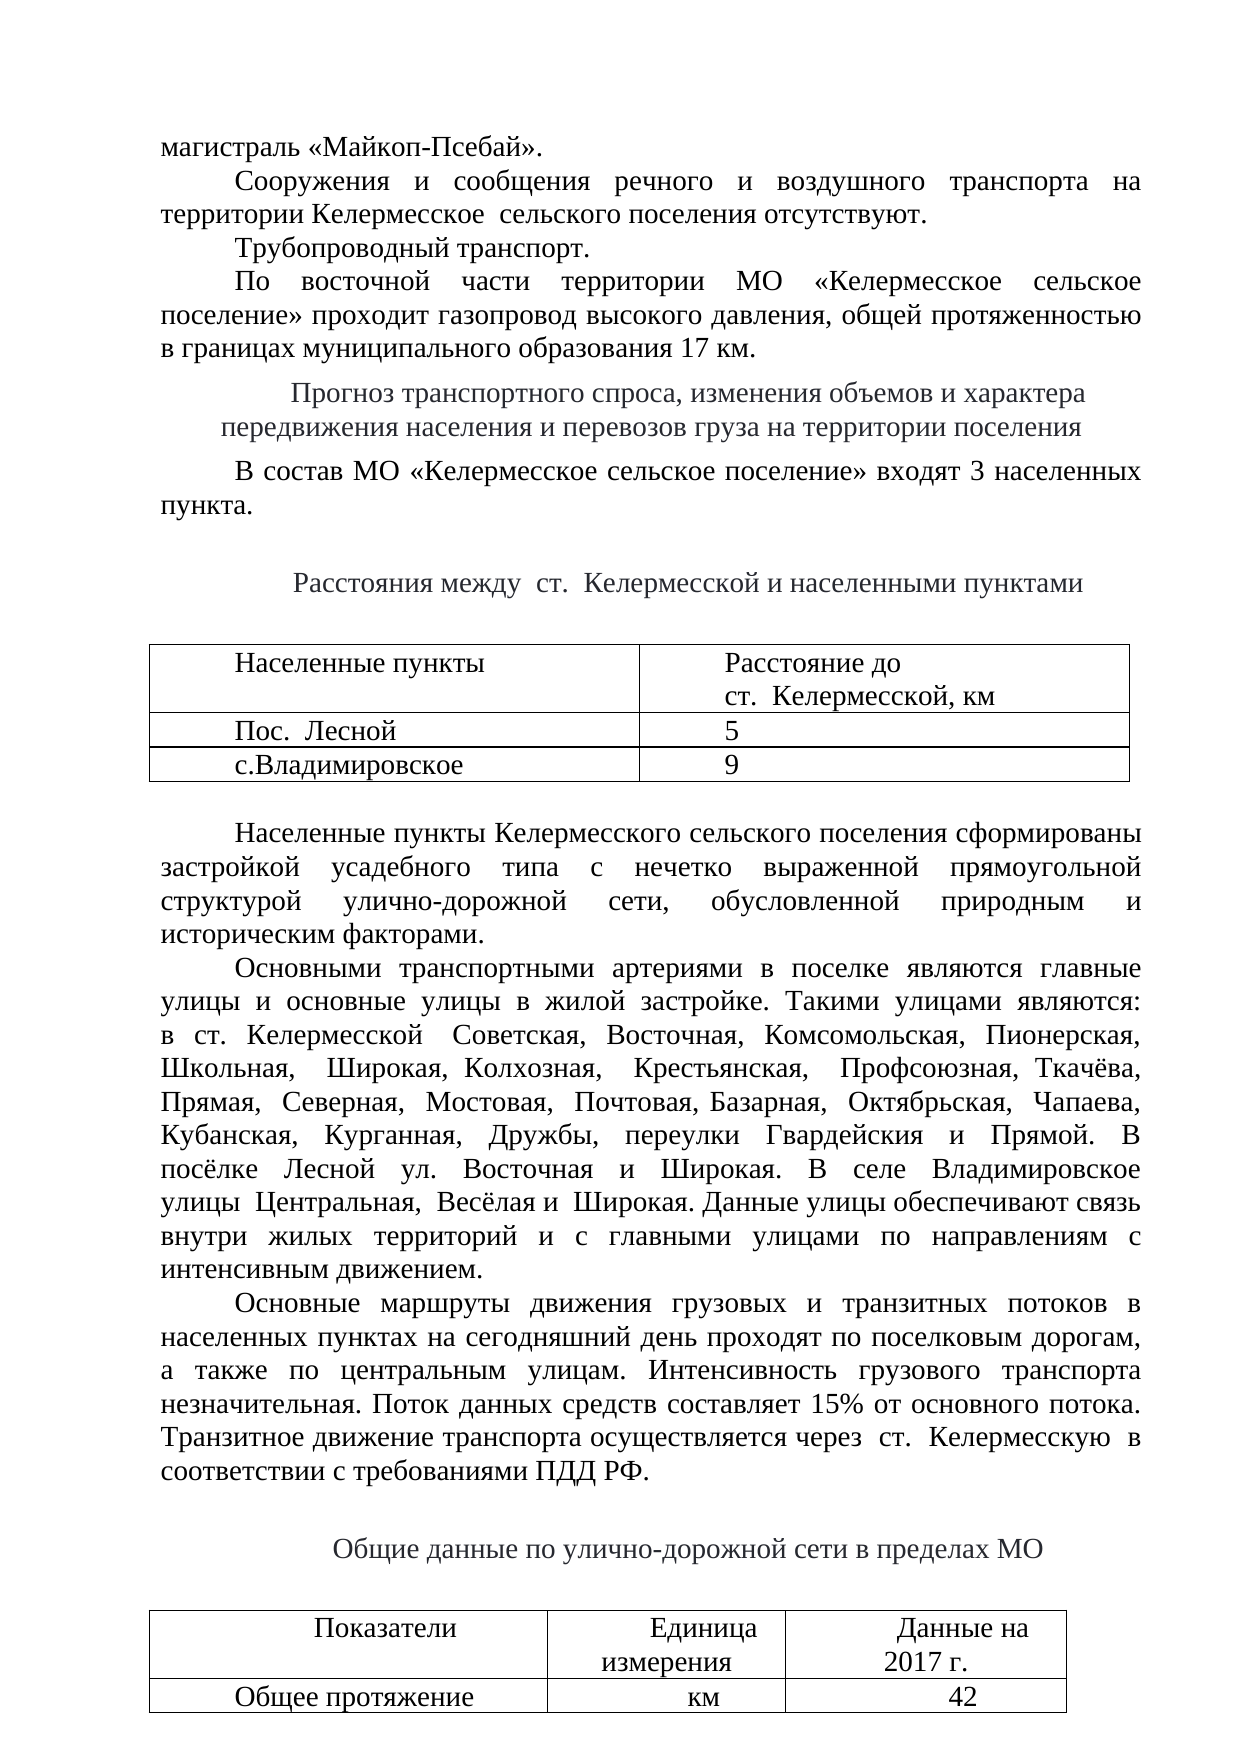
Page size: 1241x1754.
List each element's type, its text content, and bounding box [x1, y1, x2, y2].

list Основные маршруты движения грузовых и транзитных потоков в населенных пунктах на сегодняшний день проходят по поселковым дорогам, а также по центральным улицам. Интенсивность грузового транспорта незначительная. Поток данных средств составляет 15% от основного потока. Транзитное движение транспорта осуществляется через ст. Келермесскую в соответствии с требованиями ПДД РФ. [160, 1285, 1142, 1486]
table_header Показатели [150, 1611, 547, 1678]
table_cell Пос. Лесной [150, 713, 639, 746]
table_header Данные на 2017 г. [786, 1611, 1066, 1678]
table_header Расстояние до ст. Келермесской, км [640, 645, 1129, 712]
subtitle Прогноз транспортного спроса, изменения объемов и характера передвижения населения и перевозов груза на территории поселения [160, 375, 1142, 442]
subtitle Общие данные по улично-дорожной сети в пределах МО [160, 1531, 1142, 1565]
list В состав МО «Келермесское сельское поселение» входят 3 населенных пункта. [160, 453, 1142, 521]
list По восточной части территории МО «Келермесское сельское поселение» проходит газопровод высокого давления, общей протяженностью в границах муниципального образования 17 км. [160, 263, 1142, 364]
list Основными транспортными артериями в поселке являются главные улицы и основные улицы в жилой застройке. Такими улицами являются: в ст. Келермесской Советская, Восточная, Комсомольская, Пионерская, Школьная, Широкая, Колхозная, Крестьянская, Профсоюзная, Ткачёва, Прямая, Северная, Мостовая, Почтовая, Базарная, Октябрьская, Чапаева, Кубанская, Курганная, Дружбы, переулки Гвардейския и Прямой. В посёлке Лесной ул. Восточная и Широкая. В селе Владимировское улицы Центральная, Весёлая и Широкая. Данные улицы обеспечивают связь внутри жилых территорий и с главными улицами по направлениям с интенсивным движением. [160, 950, 1142, 1285]
table_cell Общее протяжение [150, 1679, 547, 1712]
table_cell с.Владимировское [150, 748, 639, 781]
table_cell 42 [786, 1679, 1066, 1712]
table_header Единица измерения [548, 1611, 785, 1678]
table_cell 9 [640, 748, 1129, 781]
list Трубопроводный транспорт. [160, 230, 1142, 263]
subtitle Расстояния между ст. Келермесской и населенными пунктами [160, 565, 1142, 599]
table_cell км [548, 1679, 785, 1712]
list Населенные пункты Келермесского сельского поселения сформированы застройкой усадебного типа с нечетко выраженной прямоугольной структурой улично-дорожной сети, обусловленной природным и историческим факторами. [160, 816, 1142, 950]
list Сооружения и сообщения речного и воздушного транспорта на территории Келермесское сельского поселения отсутствуют. [160, 163, 1142, 230]
table_cell 5 [640, 713, 1129, 746]
list магистраль «Майкоп-Псебай». [160, 129, 1142, 163]
table_header Населенные пункты [150, 645, 639, 712]
